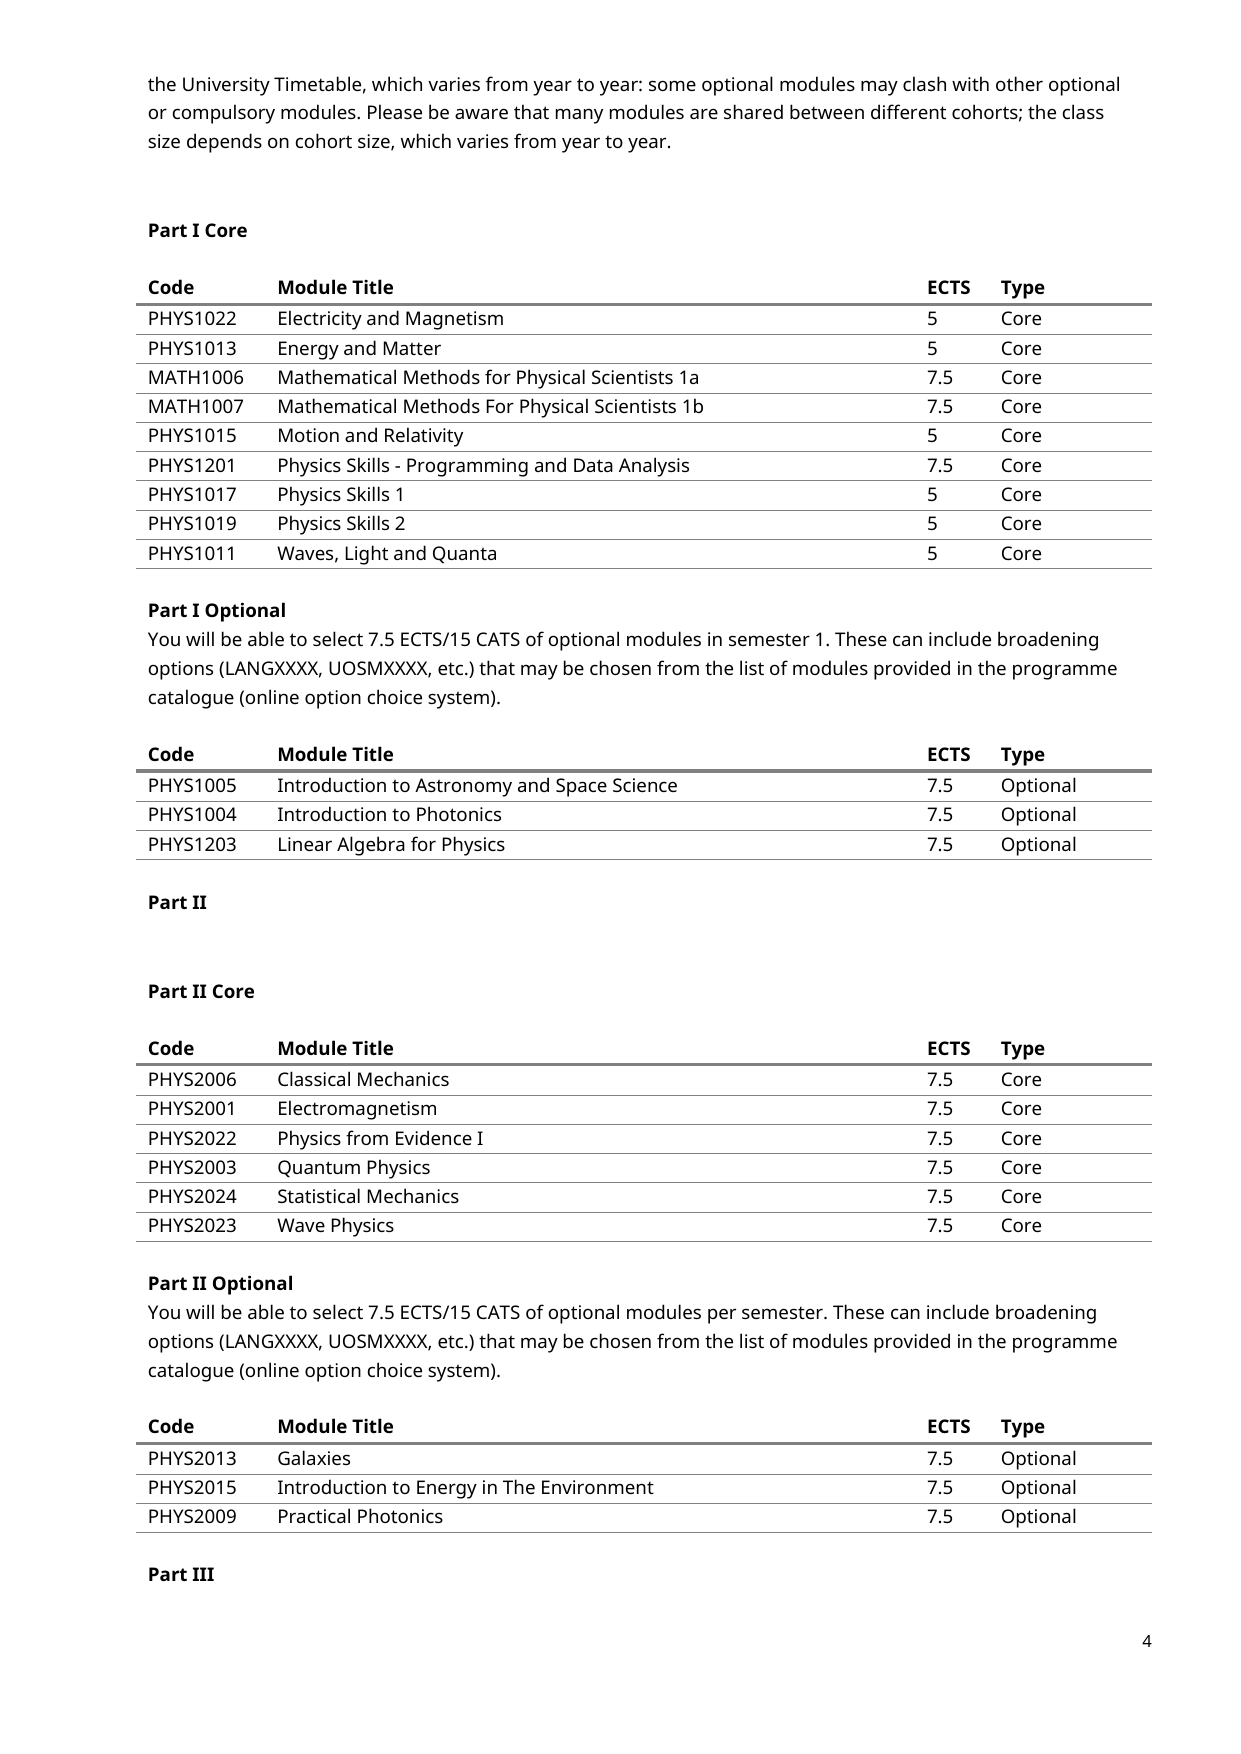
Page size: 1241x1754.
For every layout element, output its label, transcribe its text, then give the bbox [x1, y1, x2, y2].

table_cell PHYS1017 [136, 481, 266, 509]
table_cell PHYS1011 [136, 540, 266, 568]
table_cell 7.5 [916, 1213, 989, 1241]
table_cell Core [989, 364, 1152, 392]
table_cell 7.5 [916, 1445, 989, 1473]
table_cell Core [989, 1096, 1152, 1124]
table_cell 5 [916, 423, 989, 451]
table_cell PHYS1203 [136, 831, 266, 859]
table_cell 5 [916, 481, 989, 509]
table_cell Introduction to Energy in The Environment [266, 1475, 916, 1503]
table_cell 7.5 [916, 802, 989, 830]
table_cell PHYS1013 [136, 335, 266, 363]
table_cell Type [989, 1414, 1152, 1442]
table_cell PHYS2022 [136, 1125, 266, 1153]
table_cell Part II Optional You will be able to select 7.5 ECTS/15 CATS of optional modules per semester. These can include broadening options (LANGXXXX, UOSMXXXX, etc.) that may be chosen from the list of modules provided in the programme catalogue (online option choice system). [136, 1242, 1152, 1414]
table_cell Optional [989, 1445, 1152, 1473]
table_cell Code [136, 1414, 266, 1442]
table_cell 5 [916, 540, 989, 568]
table_cell Core [989, 1066, 1152, 1094]
table_cell ECTS [916, 1035, 989, 1063]
table_cell Core [989, 511, 1152, 539]
table_cell PHYS2006 [136, 1066, 266, 1094]
table_cell Core [989, 335, 1152, 363]
table_cell PHYS1022 [136, 306, 266, 334]
table_cell MATH1006 [136, 364, 266, 392]
table_cell Module Title [266, 1035, 916, 1063]
table_cell PHYS2024 [136, 1183, 266, 1212]
table_header the University Timetable, which varies from year to year: some optional modules may clash with other optional or compulsory modules. Please be aware that many modules are shared between different cohorts; the class size depends on cohort size, which varies from year to year. [136, 71, 1152, 188]
table_cell Type [989, 1035, 1152, 1063]
table_cell ECTS [916, 1414, 989, 1442]
table_cell Module Title [266, 274, 916, 302]
table_cell Core [989, 1213, 1152, 1241]
table_cell 5 [916, 306, 989, 334]
table_cell Core [989, 481, 1152, 509]
table_cell Code [136, 274, 266, 302]
table_cell Optional [989, 773, 1152, 801]
table_cell 7.5 [916, 831, 989, 859]
table_cell PHYS1201 [136, 452, 266, 480]
table_cell 7.5 [916, 1096, 989, 1124]
table_cell Mathematical Methods for Physical Scientists 1a [266, 364, 916, 392]
table_cell Core [989, 452, 1152, 480]
table_cell Optional [989, 802, 1152, 830]
table_cell 7.5 [916, 1125, 989, 1153]
table_cell PHYS2015 [136, 1475, 266, 1503]
table_cell 7.5 [916, 1066, 989, 1094]
table_cell Energy and Matter [266, 335, 916, 363]
table_cell Part I Optional You will be able to select 7.5 ECTS/15 CATS of optional modules in semester 1. These can include broadening options (LANGXXXX, UOSMXXXX, etc.) that may be chosen from the list of modules provided in the programme catalogue (online option choice system). [136, 569, 1152, 741]
table_cell 7.5 [916, 364, 989, 392]
table_cell Core [989, 1125, 1152, 1153]
table_cell Part II Core [136, 949, 1152, 1035]
table_cell Core [989, 306, 1152, 334]
table_cell Optional [989, 831, 1152, 859]
table_cell PHYS2001 [136, 1096, 266, 1124]
table_cell PHYS1005 [136, 773, 266, 801]
table_cell Physics Skills 1 [266, 481, 916, 509]
table_cell Core [989, 1183, 1152, 1212]
table_cell Physics from Evidence I [266, 1125, 916, 1153]
table_cell ECTS [916, 741, 989, 769]
table_cell Optional [989, 1504, 1152, 1532]
table_cell PHYS2009 [136, 1504, 266, 1532]
table_cell Core [989, 540, 1152, 568]
table_cell MATH1007 [136, 394, 266, 422]
table_cell Electromagnetism [266, 1096, 916, 1124]
table_cell Quantum Physics [266, 1154, 916, 1182]
table_cell PHYS1015 [136, 423, 266, 451]
table_cell Introduction to Photonics [266, 802, 916, 830]
table_cell ECTS [916, 274, 989, 302]
table_cell PHYS1019 [136, 511, 266, 539]
table_cell Introduction to Astronomy and Space Science [266, 773, 916, 801]
table_cell Type [989, 741, 1152, 769]
table_cell Mathematical Methods For Physical Scientists 1b [266, 394, 916, 422]
table_cell Part III [136, 1533, 1152, 1622]
table_cell 5 [916, 511, 989, 539]
table_cell 7.5 [916, 1504, 989, 1532]
table_cell Classical Mechanics [266, 1066, 916, 1094]
table_cell Part I Core [136, 189, 1152, 274]
table_cell Type [989, 274, 1152, 302]
table_cell Wave Physics [266, 1213, 916, 1241]
table_cell Core [989, 1154, 1152, 1182]
table_cell Physics Skills 2 [266, 511, 916, 539]
table_cell Code [136, 1035, 266, 1063]
table_cell 7.5 [916, 773, 989, 801]
table_cell 7.5 [916, 1183, 989, 1212]
table_cell Physics Skills - Programming and Data Analysis [266, 452, 916, 480]
table_cell Part II [136, 860, 1152, 949]
table_cell Statistical Mechanics [266, 1183, 916, 1212]
table_cell Core [989, 394, 1152, 422]
table_cell Module Title [266, 1414, 916, 1442]
table_cell 7.5 [916, 1154, 989, 1182]
table_cell Waves, Light and Quanta [266, 540, 916, 568]
table_cell Module Title [266, 741, 916, 769]
table_cell Code [136, 741, 266, 769]
table_cell 7.5 [916, 452, 989, 480]
table_cell Electricity and Magnetism [266, 306, 916, 334]
table_cell Practical Photonics [266, 1504, 916, 1532]
table_cell PHYS2023 [136, 1213, 266, 1241]
table_cell Optional [989, 1475, 1152, 1503]
table_cell Galaxies [266, 1445, 916, 1473]
table_cell PHYS2013 [136, 1445, 266, 1473]
table_cell 7.5 [916, 1475, 989, 1503]
table_cell 7.5 [916, 394, 989, 422]
table_cell Core [989, 423, 1152, 451]
table_cell Linear Algebra for Physics [266, 831, 916, 859]
table_cell 5 [916, 335, 989, 363]
table_cell PHYS1004 [136, 802, 266, 830]
table_cell PHYS2003 [136, 1154, 266, 1182]
table_cell Motion and Relativity [266, 423, 916, 451]
